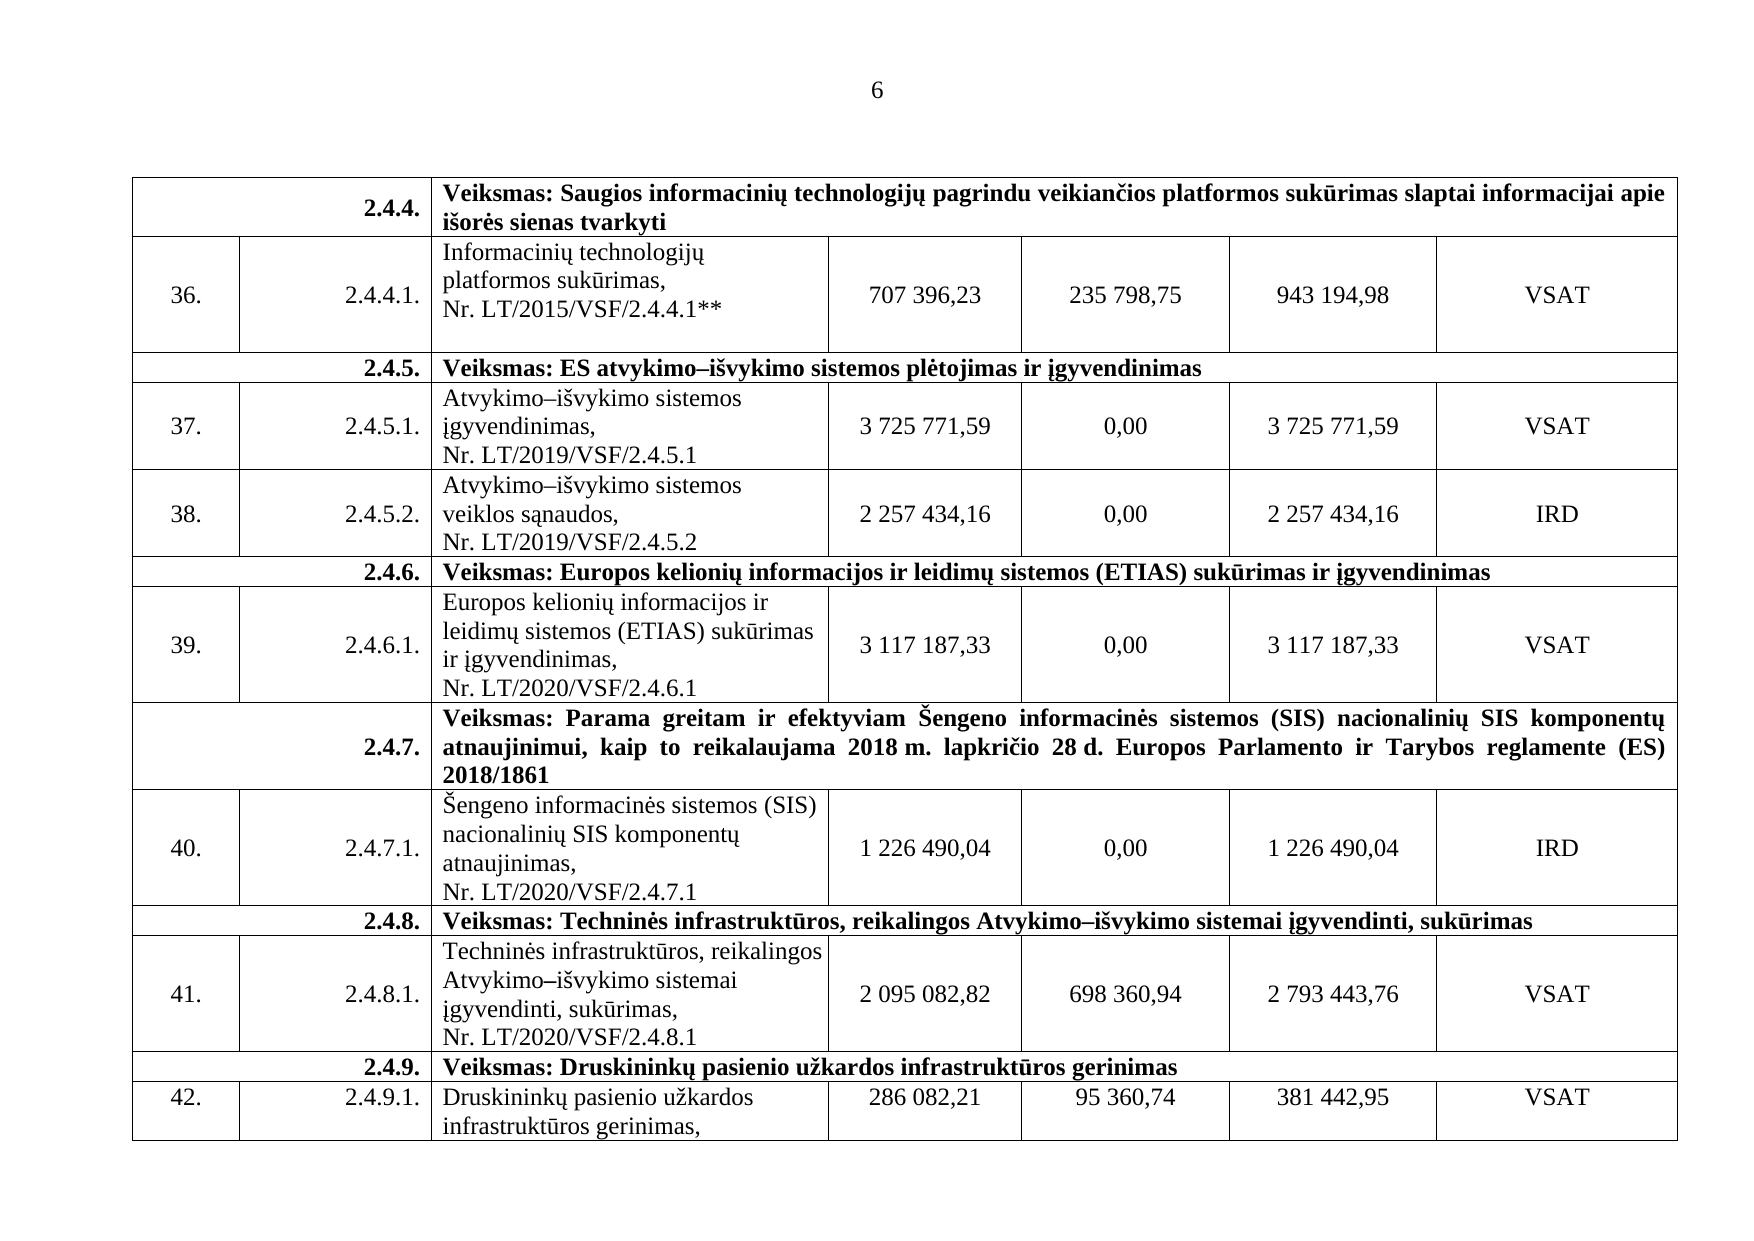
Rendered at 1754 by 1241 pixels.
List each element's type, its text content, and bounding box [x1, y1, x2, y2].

table_cell VSAT [1437, 237, 1677, 352]
table_cell 41. [133, 936, 239, 1051]
table_cell 0,00 [1022, 790, 1229, 905]
table_cell 707 396,23 [829, 237, 1021, 352]
table_cell 698 360,94 [1022, 936, 1229, 1051]
table_cell 0,00 [1022, 587, 1229, 702]
table_cell IRD [1437, 470, 1677, 556]
table_cell Veiksmas: Europos kelionių informacijos ir leidimų sistemos (ETIAS) sukūrimas ir įgyvendinimas [432, 557, 1677, 586]
table_cell 2.4.5. [133, 353, 431, 382]
table_cell 0,00 [1022, 383, 1229, 469]
table_cell 381 442,95 [1230, 1082, 1436, 1139]
table_cell 37. [133, 383, 239, 469]
table_cell VSAT [1437, 1082, 1677, 1139]
table_cell 2.4.8.1. [240, 936, 431, 1051]
table_cell 2.4.6. [133, 557, 431, 586]
table_cell Druskininkų pasienio užkardos infrastruktūros gerinimas, [432, 1082, 828, 1139]
table_cell Atvykimo–išvykimo sistemos įgyvendinimas, Nr. LT/2019/VSF/2.4.5.1 [432, 383, 828, 469]
table_cell Techninės infrastruktūros, reikalingos Atvykimo–išvykimo sistemai įgyvendinti, sukūrimas, Nr. LT/2020/VSF/2.4.8.1 [432, 936, 828, 1051]
table_cell 95 360,74 [1022, 1082, 1229, 1139]
table_cell 3 117 187,33 [1230, 587, 1436, 702]
table_cell IRD [1437, 790, 1677, 905]
table_cell Šengeno informacinės sistemos (SIS) nacionalinių SIS komponentų atnaujinimas, Nr. LT/2020/VSF/2.4.7.1 [432, 790, 828, 905]
table_cell 943 194,98 [1230, 237, 1436, 352]
table_cell 36. [133, 237, 239, 352]
table_cell 1 226 490,04 [1230, 790, 1436, 905]
table_cell Informacinių technologijų platformos sukūrimas, Nr. LT/2015/VSF/2.4.4.1** [432, 237, 828, 352]
table_cell 1 226 490,04 [829, 790, 1021, 905]
table_cell 39. [133, 587, 239, 702]
table_cell 38. [133, 470, 239, 556]
table_cell 2.4.6.1. [240, 587, 431, 702]
table_cell 235 798,75 [1022, 237, 1229, 352]
table_cell VSAT [1437, 587, 1677, 702]
table_cell VSAT [1437, 383, 1677, 469]
table_cell 2 095 082,82 [829, 936, 1021, 1051]
table_cell 0,00 [1022, 470, 1229, 556]
table_cell 2 793 443,76 [1230, 936, 1436, 1051]
table_cell Veiksmas: Druskininkų pasienio užkardos infrastruktūros gerinimas [432, 1052, 1677, 1081]
table_cell 3 117 187,33 [829, 587, 1021, 702]
table_cell 2.4.5.1. [240, 383, 431, 469]
table_cell 3 725 771,59 [829, 383, 1021, 469]
table_cell Veiksmas: Techninės infrastruktūros, reikalingos Atvykimo–išvykimo sistemai įgyvendinti, sukūrimas [432, 906, 1677, 935]
table_cell 42. [133, 1082, 239, 1139]
table_cell 2 257 434,16 [829, 470, 1021, 556]
table_cell VSAT [1437, 936, 1677, 1051]
table_cell 2.4.5.2. [240, 470, 431, 556]
table_cell Veiksmas: Parama greitam ir efektyviam Šengeno informacinės sistemos (SIS) nacionalinių SIS komponentų atnaujinimui, kaip to reikalaujama 2018 m. lapkričio 28 d. Europos Parlamento ir Tarybos reglamente (ES) 2018/1861 [432, 703, 1677, 789]
table_cell Atvykimo–išvykimo sistemos veiklos sąnaudos, Nr. LT/2019/VSF/2.4.5.2 [432, 470, 828, 556]
table_cell 2.4.9. [133, 1052, 431, 1081]
table_cell 2.4.7. [133, 703, 431, 789]
table_cell Veiksmas: Saugios informacinių technologijų pagrindu veikiančios platformos sukūrimas slaptai informacijai apie išorės sienas tvarkyti [432, 178, 1677, 236]
table_cell 286 082,21 [829, 1082, 1021, 1139]
table_cell 3 725 771,59 [1230, 383, 1436, 469]
table_cell 2.4.7.1. [240, 790, 431, 905]
table_cell 2.4.4.1. [240, 237, 431, 352]
table_cell 2 257 434,16 [1230, 470, 1436, 556]
table_cell 40. [133, 790, 239, 905]
table_cell Veiksmas: ES atvykimo–išvykimo sistemos plėtojimas ir įgyvendinimas [432, 353, 1677, 382]
table_cell 2.4.4. [133, 178, 431, 236]
table_cell 2.4.9.1. [240, 1082, 431, 1139]
table_cell 2.4.8. [133, 906, 431, 935]
table_cell Europos kelionių informacijos ir leidimų sistemos (ETIAS) sukūrimas ir įgyvendinimas, Nr. LT/2020/VSF/2.4.6.1 [432, 587, 828, 702]
